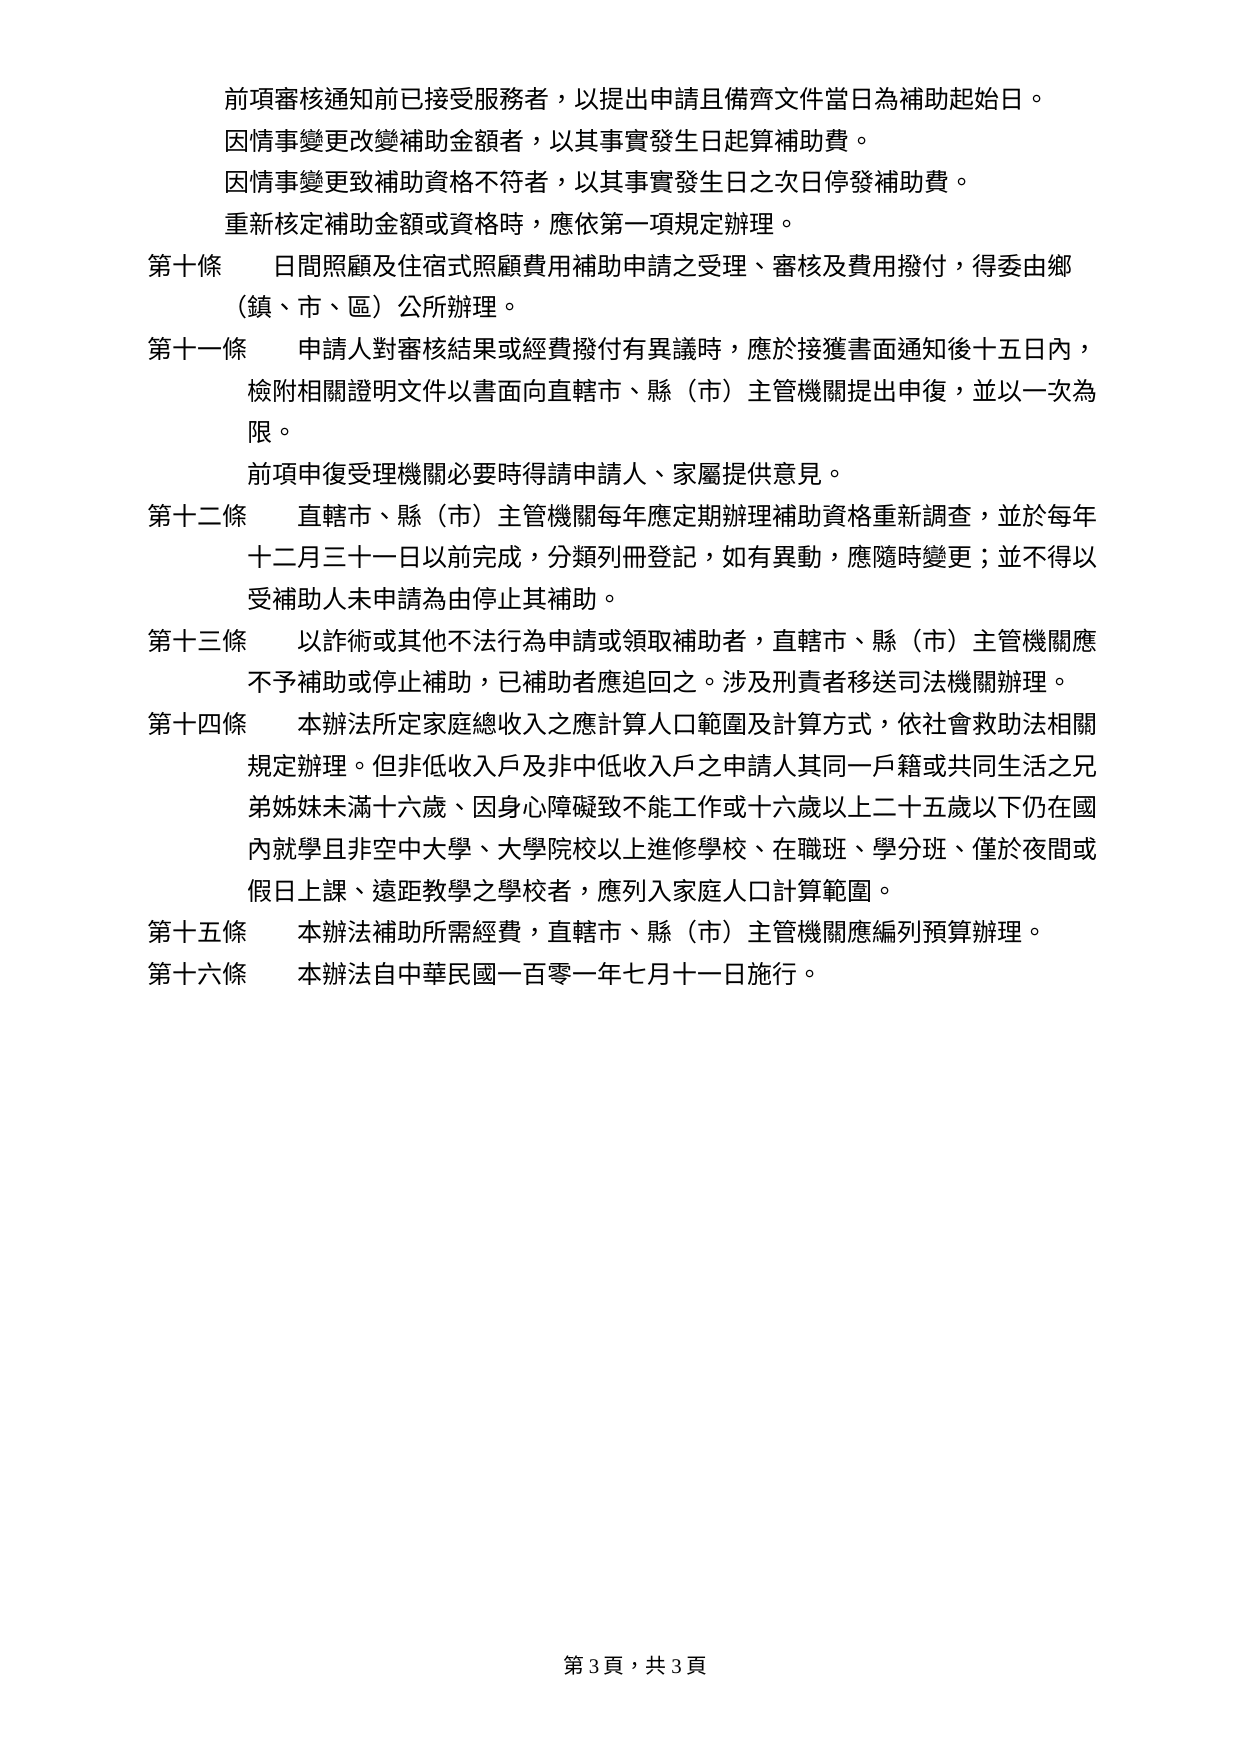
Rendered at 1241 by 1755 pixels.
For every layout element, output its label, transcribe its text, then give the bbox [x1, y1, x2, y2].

text 重新核定補助金額或資格時，應依第一項規定辦理。 [173, 200, 1122, 242]
text 前項審核通知前已接受服務者，以提出申請且備齊文件當日為補助起始日。 [173, 75, 1122, 117]
text 第十四條 本辦法所定家庭總收入之應計算人口範圍及計算方式，依社會救助法相關規定辦理。但非低收入戶及非中低收入戶之申請人其同一戶籍或共同生活之兄弟姊妹未滿十六歲、因身心障礙致不能工作或十六歲以上二十五歲以下仍在國內就學且非空中大學、大學院校以上進修學校、在職班、學分班、僅於夜間或假日上課、遠距教學之學校者，應列入家庭人口計算範圍。 [148, 700, 1122, 908]
text 第十一條 申請人對審核結果或經費撥付有異議時，應於接獲書面通知後十五日內，檢附相關證明文件以書面向直轄市、縣（市）主管機關提出申復，並以一次為限。 [148, 325, 1122, 450]
text 因情事變更改變補助金額者，以其事實發生日起算補助費。 [173, 117, 1122, 158]
text 因情事變更致補助資格不符者，以其事實發生日之次日停發補助費。 [173, 158, 1122, 200]
text 第十三條 以詐術或其他不法行為申請或領取補助者，直轄市、縣（市）主管機關應不予補助或停止補助，已補助者應追回之。涉及刑責者移送司法機關辦理。 [148, 617, 1122, 700]
text 第十條 日間照顧及住宿式照顧費用補助申請之受理、審核及費用撥付，得委由鄉（鎮、市、區）公所辦理。 [148, 242, 1122, 325]
text 第十二條 直轄市、縣（市）主管機關每年應定期辦理補助資格重新調查，並於每年十二月三十一日以前完成，分類列冊登記，如有異動，應隨時變更；並不得以受補助人未申請為由停止其補助。 [148, 492, 1122, 617]
text 前項申復受理機關必要時得請申請人、家屬提供意見。 [173, 450, 1122, 492]
text 第十五條 本辦法補助所需經費，直轄市、縣（市）主管機關應編列預算辦理。 [148, 908, 1122, 950]
text 第十六條 本辦法自中華民國一百零一年七月十一日施行。 [148, 950, 1122, 992]
